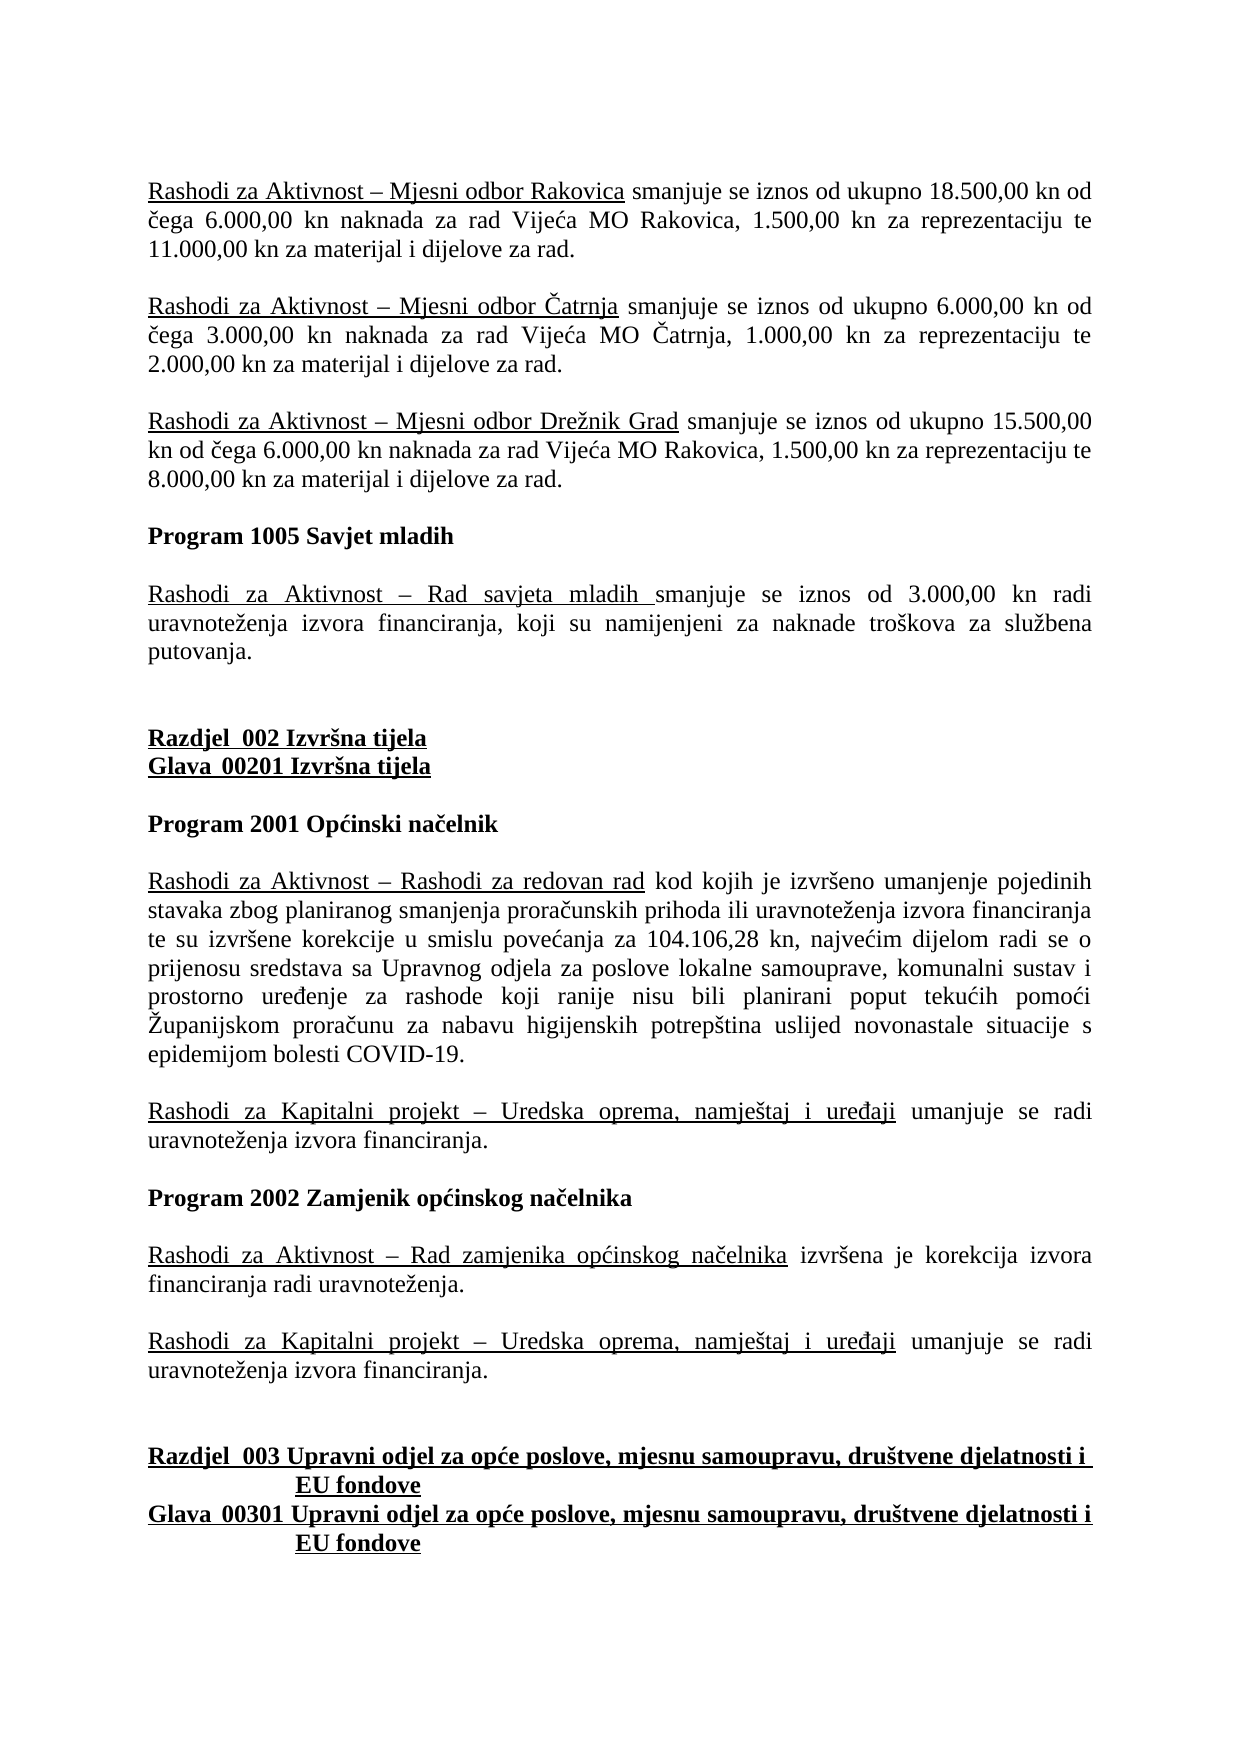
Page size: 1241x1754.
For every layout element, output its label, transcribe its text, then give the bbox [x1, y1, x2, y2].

text Rashodi za Kapitalni projekt – Uredska oprema, namještaj i uređaji umanjuje se radi uravnoteženja izvora financiranja. [148, 1096, 1093, 1154]
text Razdjel 002 Izvršna tijela [148, 723, 1093, 751]
text Rashodi za Kapitalni projekt – Uredska oprema, namještaj i uređaji umanjuje se radi uravnoteženja izvora financiranja. [148, 1326, 1093, 1384]
text Program 2002 Zamjenik općinskog načelnika [148, 1183, 1093, 1211]
text EU fondove [148, 1525, 1093, 1556]
text Razdjel 003 Upravni odjel za opće poslove, mjesnu samoupravu, društvene djelatnosti i [148, 1441, 1093, 1466]
text Program 2001 Općinski načelnik [148, 809, 1093, 838]
text Rashodi za Aktivnost – Mjesni odbor Rakovica smanjuje se iznos od ukupno 18.500,00 kn od čega 6.000,00 kn naknada za rad Vijeća MO Rakovica, 1.500,00 kn za reprezentaciju te 11.000,00 kn za materijal i dijelove za rad. [148, 176, 1093, 263]
text Rashodi za Aktivnost – Mjesni odbor Drežnik Grad smanjuje se iznos od ukupno 15.500,00 kn od čega 6.000,00 kn naknada za rad Vijeća MO Rakovica, 1.500,00 kn za reprezentaciju te 8.000,00 kn za materijal i dijelove za rad. [148, 406, 1093, 493]
text Glava 00201 Izvršna tijela [148, 751, 1093, 780]
text Rashodi za Aktivnost – Mjesni odbor Čatrnja smanjuje se iznos od ukupno 6.000,00 kn od čega 3.000,00 kn naknada za rad Vijeća MO Čatrnja, 1.000,00 kn za reprezentaciju te 2.000,00 kn za materijal i dijelove za rad. [148, 291, 1093, 378]
text EU fondove [148, 1468, 1093, 1499]
text Program 1005 Savjet mladih [148, 521, 1093, 550]
text Glava 00301 Upravni odjel za opće poslove, mjesnu samoupravu, društvene djelatnosti i [148, 1499, 1093, 1524]
text Rashodi za Aktivnost – Rad savjeta mladih smanjuje se iznos od 3.000,00 kn radi uravnoteženja izvora financiranja, koji su namijenjeni za naknade troškova za službena putovanja. [148, 579, 1093, 665]
text Rashodi za Aktivnost – Rashodi za redovan rad kod kojih je izvršeno umanjenje pojedinih stavaka zbog planiranog smanjenja proračunskih prihoda ili uravnoteženja izvora financiranja te su izvršene korekcije u smislu povećanja za 104.106,28 kn, najvećim dijelom radi se o prijenosu sredstava sa Upravnog odjela za poslove lokalne samouprave, komunalni sustav i prostorno uređenje za rashode koji ranije nisu bili planirani poput tekućih pomoći Županijskom proračunu za nabavu higijenskih potrepština uslijed novonastale situacije s epidemijom bolesti COVID-19. [148, 866, 1093, 1068]
text Rashodi za Aktivnost – Rad zamjenika općinskog načelnika izvršena je korekcija izvora financiranja radi uravnoteženja. [148, 1240, 1093, 1298]
